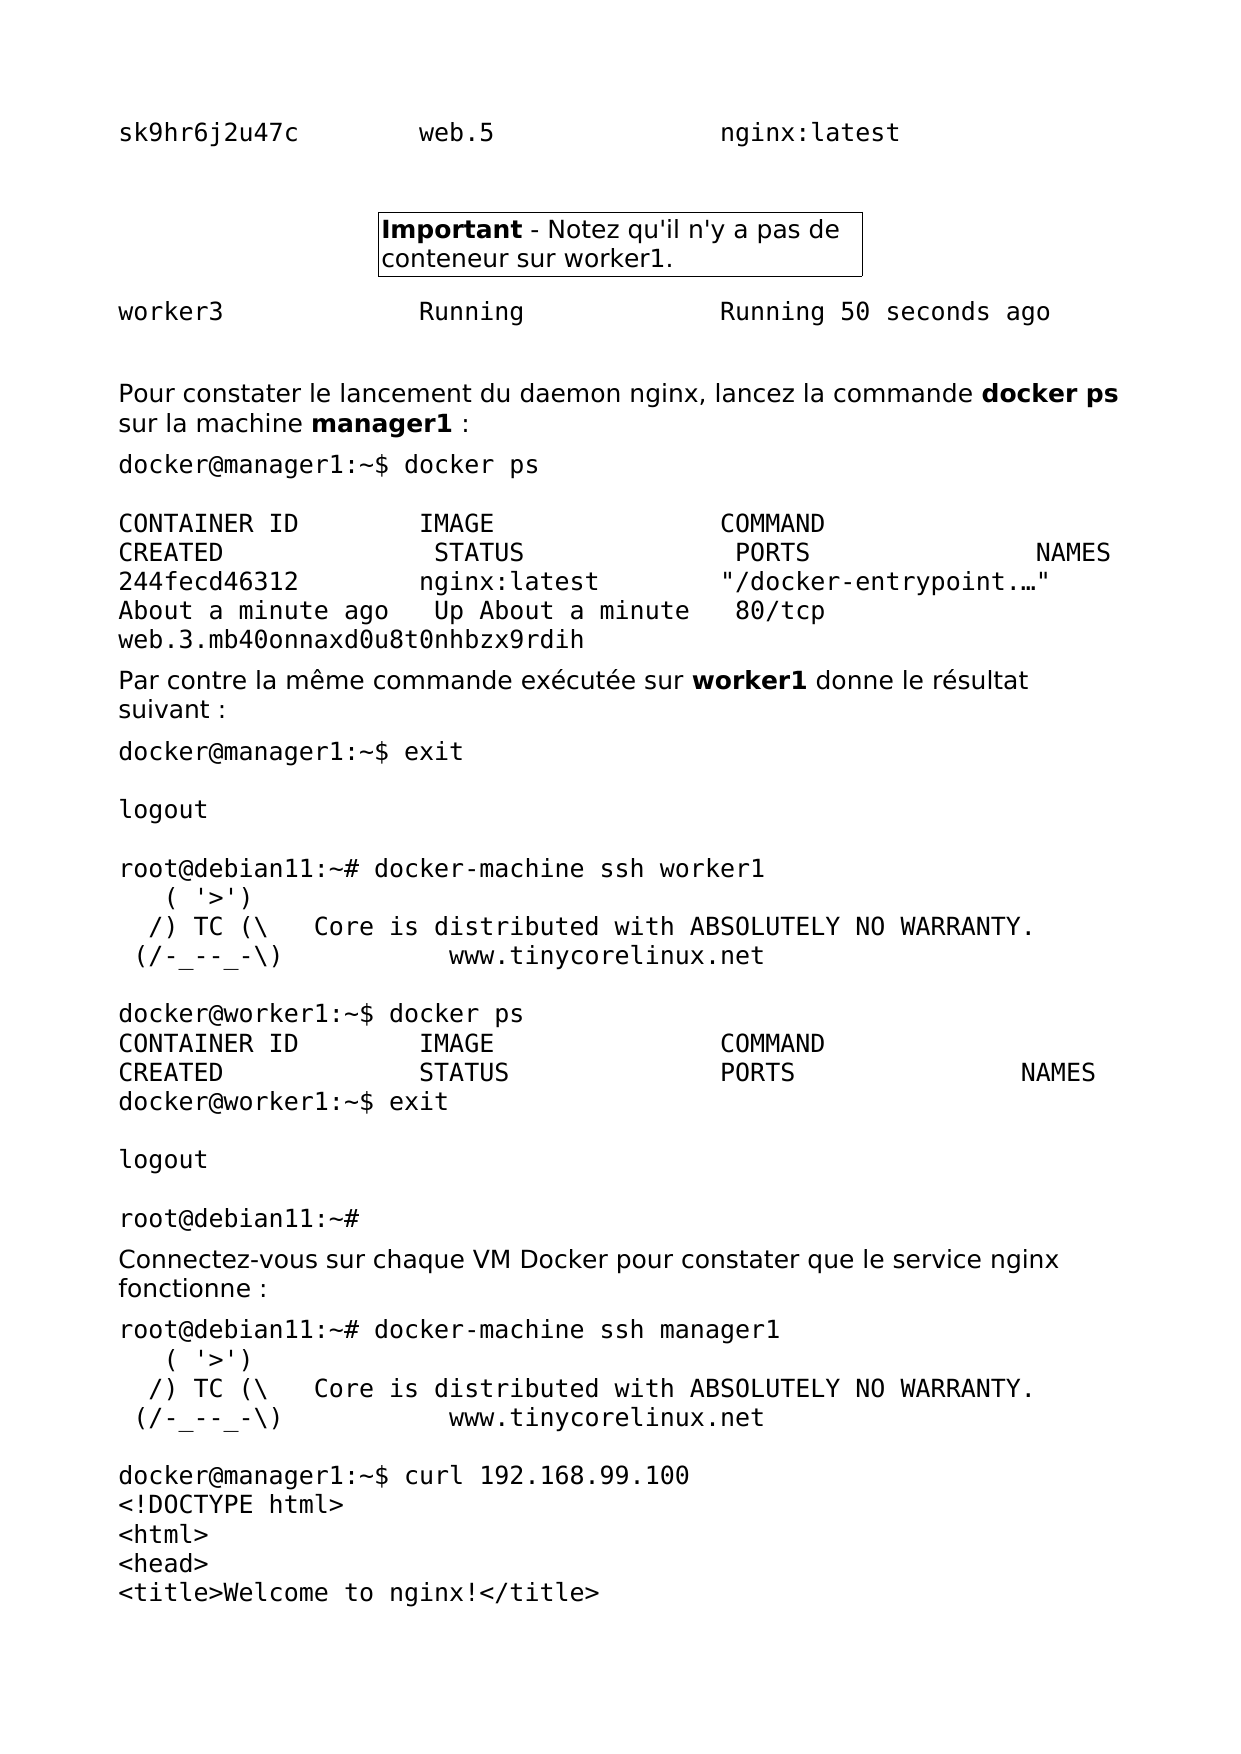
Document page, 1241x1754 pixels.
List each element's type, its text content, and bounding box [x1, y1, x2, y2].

text Connectez-vous sur chaque VM Docker pour constater que le service nginx fonctionne : [118, 1245, 1122, 1303]
text root@debian11:~# docker-machine ssh manager1 ( '>') /) TC (\ Core is distributed with ABSOLUTELY NO WARRANTY. (/-_--_-\) www.tinycorelinux.net docker@manager1:~$ curl 192.168.99.100 <!DOCTYPE html> <html> <head> <title>Welcome to nginx!</title> [118, 1316, 1122, 1607]
text docker@manager1:~$ docker ps CONTAINER ID IMAGE COMMAND CREATED STATUS PORTS NAMES 244fecd46312 nginx:latest "/docker-entrypoint.…" About a minute ago Up About a minute 80/tcp web.3.mb40onnaxd0u8t0nhbzx9rdih [118, 450, 1122, 654]
text docker@manager1:~$ exit logout root@debian11:~# docker-machine ssh worker1 ( '>') /) TC (\ Core is distributed with ABSOLUTELY NO WARRANTY. (/-_--_-\) www.tinycorelinux.net docker@worker1:~$ docker ps CONTAINER ID IMAGE COMMAND CREATED STATUS PORTS NAMES docker@worker1:~$ exit logout root@debian11:~# [118, 737, 1122, 1233]
text sk9hr6j2u47c web.5 nginx:latest worker3 Running Running 50 seconds ago [118, 118, 1122, 326]
text Pour constater le lancement du daemon nginx, lancez la commande docker ps sur la machine manager1 : [118, 379, 1122, 438]
text Par contre la même commande exécutée sur worker1 donne le résultat suivant : [118, 666, 1122, 725]
table_header Important - Notez qu'il n'y a pas de conteneur sur worker1. [379, 213, 862, 276]
